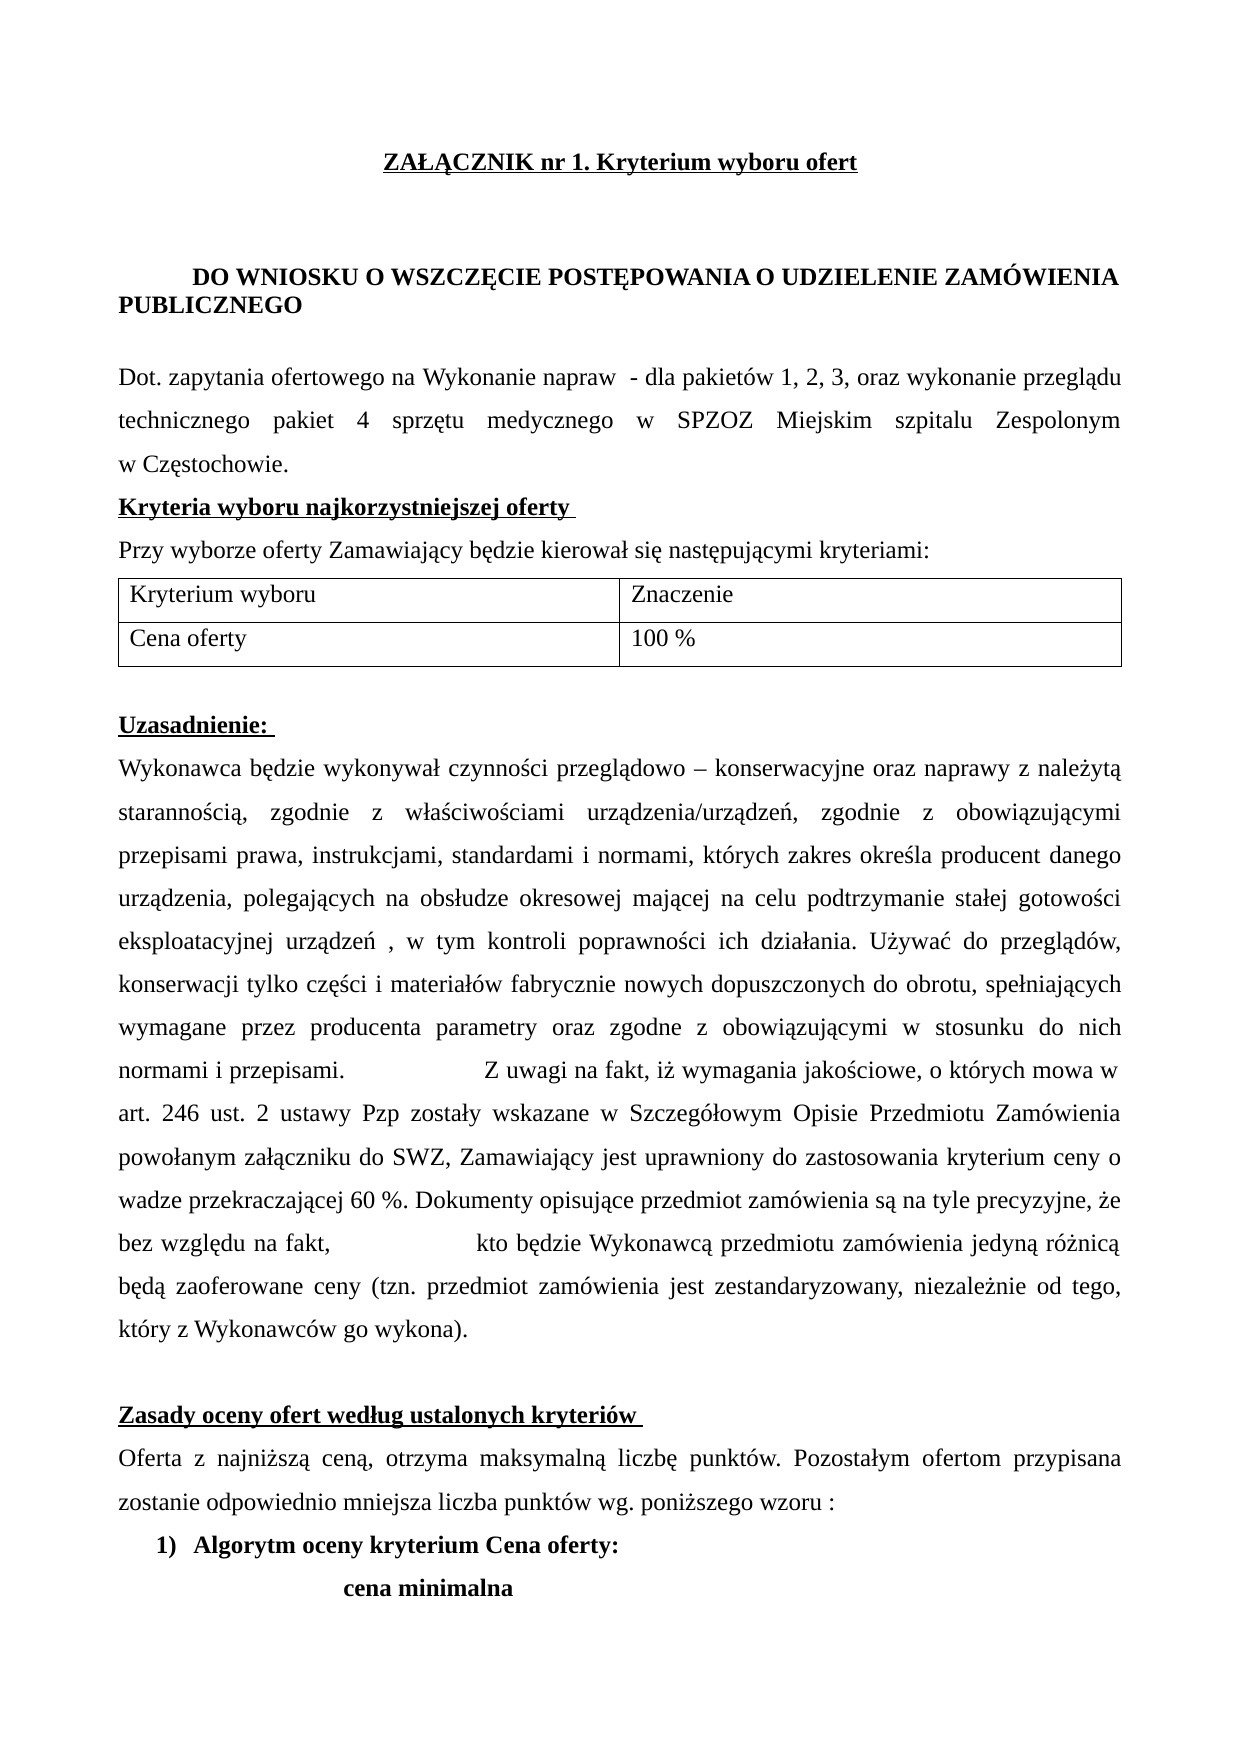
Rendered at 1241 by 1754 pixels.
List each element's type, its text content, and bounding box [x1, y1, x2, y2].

table_header Znaczenie [620, 579, 1121, 622]
text Oferta z najniższą ceną, otrzyma maksymalną liczbę punktów. Pozostałym ofertom przypisana zostanie odpowiednio mniejsza liczba punktów wg. poniższego wzoru : [118, 1443, 1122, 1515]
text Zasady oceny ofert według ustalonych kryteriów [118, 1400, 1122, 1429]
text Przy wyborze oferty Zamawiający będzie kierował się następującymi kryteriami: [118, 535, 1122, 564]
text Uzasadnienie: [118, 710, 1122, 739]
table_cell Cena oferty [119, 623, 619, 666]
text Kryteria wyboru najkorzystniejszej oferty [118, 492, 1122, 521]
table_header Kryterium wyboru [119, 579, 619, 622]
text Dot. zapytania ofertowego na Wykonanie napraw - dla pakietów 1, 2, 3, oraz wykonanie przeglądu technicznego pakiet 4 sprzętu medycznego w SPZOZ Miejskim szpitalu Zespolonym w Częstochowie. [118, 362, 1122, 477]
text cena minimalna [193, 1573, 1122, 1602]
text DO WNIOSKU O WSZCZĘCIE POSTĘPOWANIA O UDZIELENIE ZAMÓWIENIA PUBLICZNEGO [118, 262, 1122, 319]
list Algorytm oceny kryterium Cena oferty: [156, 1530, 1122, 1558]
text Wykonawca będzie wykonywał czynności przeglądowo – konserwacyjne oraz naprawy z należytą starannością, zgodnie z właściwościami urządzenia/urządzeń, zgodnie z obowiązującymi przepisami prawa, instrukcjami, standardami i normami, których zakres określa producent danego urządzenia, polegających na obsłudze okresowej mającej na celu podtrzymanie stałej gotowości eksploatacyjnej urządzeń , w tym kontroli poprawności ich działania. Używać do przeglądów, konserwacji tylko części i materiałów fabrycznie nowych dopuszczonych do obrotu, spełniających wymagane przez producenta parametry oraz zgodne z obowiązującymi w stosunku do nich normami i przepisami. Z uwagi na fakt, iż wymagania jakościowe, o których mowa w art. 246 ust. 2 ustawy Pzp zostały wskazane w Szczegółowym Opisie Przedmiotu Zamówienia powołanym załączniku do SWZ, Zamawiający jest uprawniony do zastosowania kryterium ceny o wadze przekraczającej 60 %. Dokumenty opisujące przedmiot zamówienia są na tyle precyzyjne, że bez względu na fakt, kto będzie Wykonawcą przedmiotu zamówienia jedyną różnicą będą zaoferowane ceny (tzn. przedmiot zamówienia jest zestandaryzowany, niezależnie od tego, który z Wykonawców go wykona). [118, 753, 1122, 1343]
table_cell 100 % [620, 623, 1121, 666]
text ZAŁĄCZNIK nr 1. Kryterium wyboru ofert [118, 147, 1122, 176]
